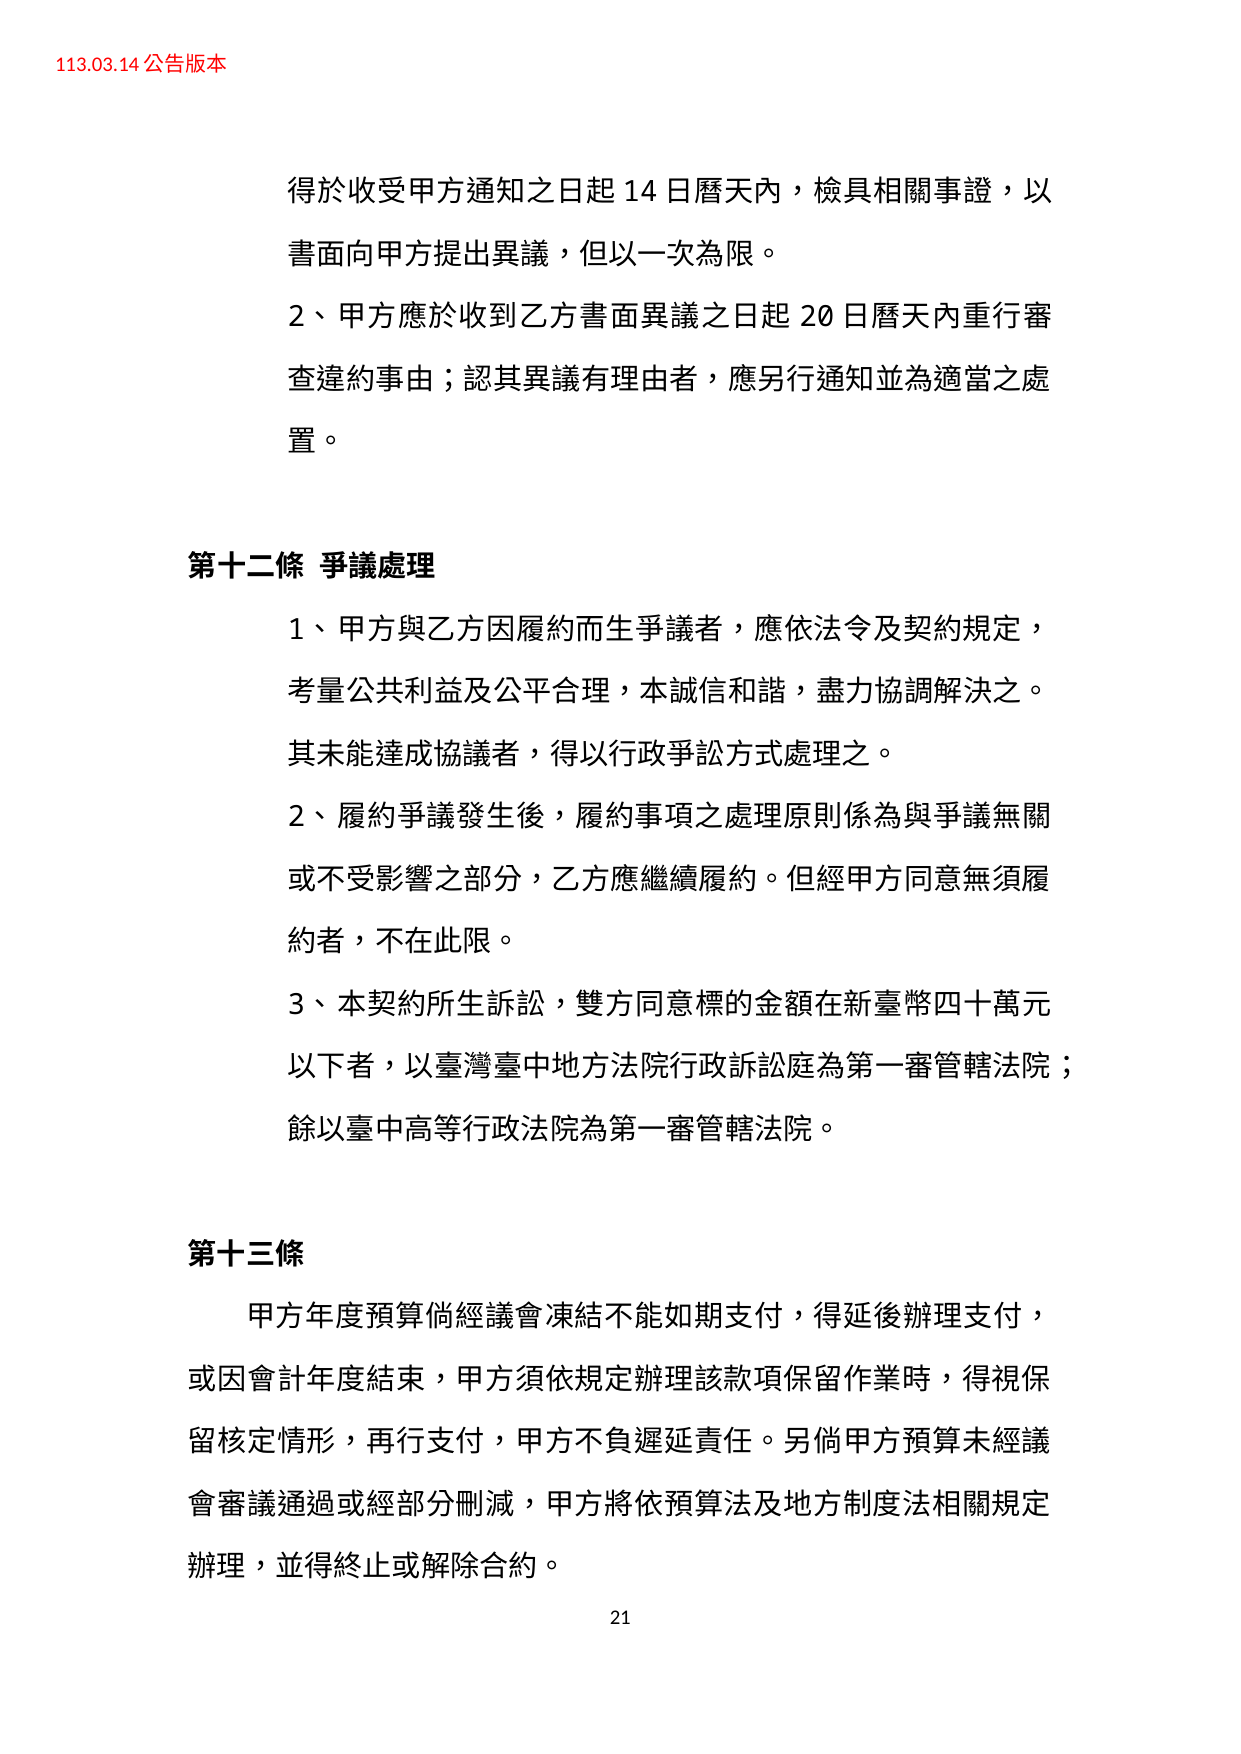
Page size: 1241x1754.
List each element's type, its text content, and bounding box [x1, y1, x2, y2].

list 甲方與乙方因履約而生爭議者，應依法令及契約規定，考量公共利益及公平合理，本誠信和諧，盡力協調解決之。其未能達成協議者，得以行政爭訟方式處理之。 [287, 585, 1053, 772]
list 履約爭議發生後，履約事項之處理原則係為與爭議無關或不受影響之部分，乙方應繼續履約。但經甲方同意無須履約者，不在此限。 [287, 772, 1053, 960]
list 甲方應於收到乙方書面異議之日起20日曆天內重行審查違約事由；認其異議有理由者，應另行通知並為適當之處置。 [287, 272, 1053, 460]
list 甲方終止契約前，應先以書面通知乙方。乙方如有不服，得於收受甲方通知之日起14日曆天內，檢具相關事證，以書面向甲方提出異議，但以一次為限。 [287, 147, 1053, 272]
text 第十二條 爭議處理 [188, 522, 1053, 585]
text 第十三條 [187, 1210, 1053, 1272]
text 甲方年度預算倘經議會凍結不能如期支付，得延後辦理支付，或因會計年度結束，甲方須依規定辦理該款項保留作業時，得視保留核定情形，再行支付，甲方不負遲延責任。另倘甲方預算未經議會審議通過或經部分刪減，甲方將依預算法及地方制度法相關規定辦理，並得終止或解除合約。 [187, 1272, 1053, 1585]
list 本契約所生訴訟，雙方同意標的金額在新臺幣四十萬元以下者，以臺灣臺中地方法院行政訴訟庭為第一審管轄法院；餘以臺中高等行政法院為第一審管轄法院。 [287, 960, 1053, 1147]
